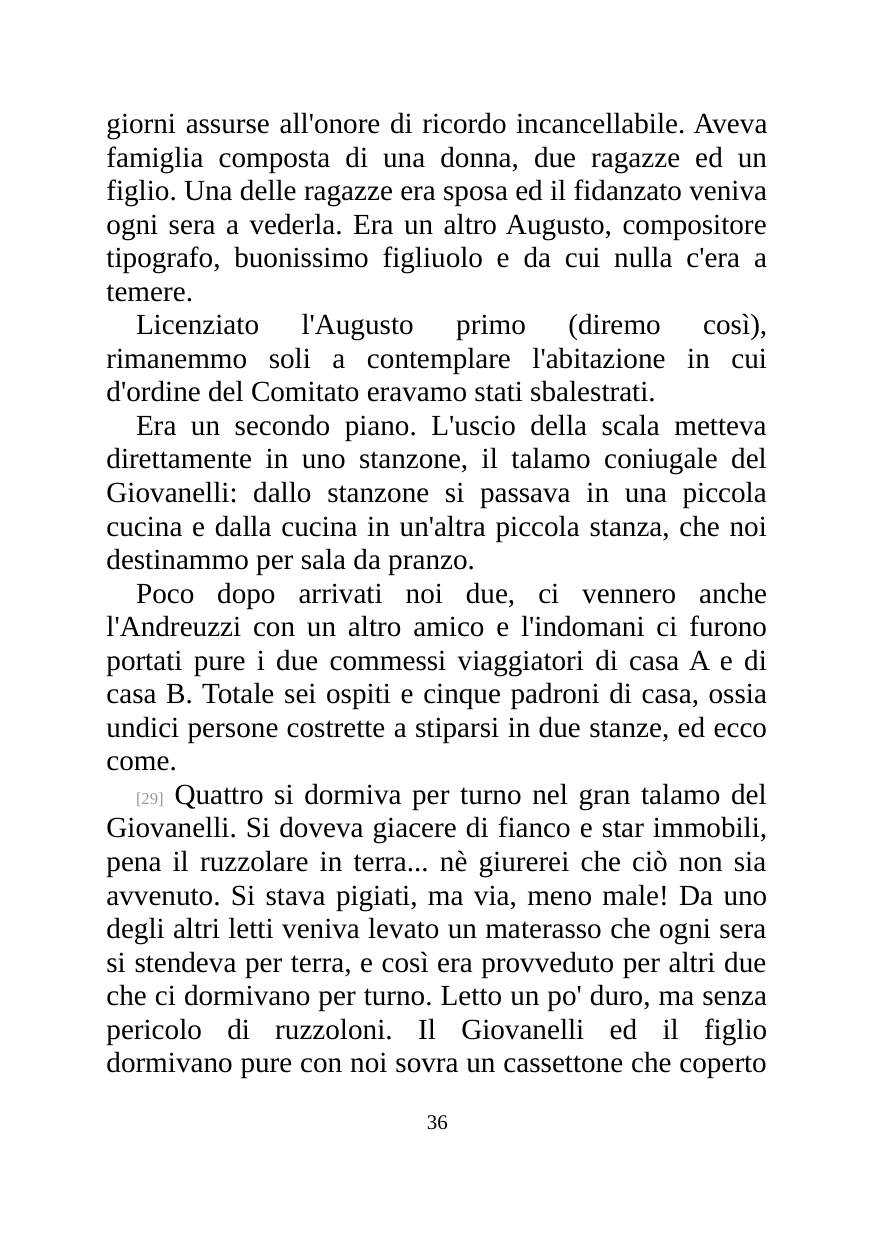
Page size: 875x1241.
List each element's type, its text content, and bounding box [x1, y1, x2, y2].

text giorni assurse all'onore di ricordo incancellabile. Aveva famiglia composta di una donna, due ragazze ed un figlio. Una delle ragazze era sposa ed il fidanzato veniva ogni sera a vederla. Era un altro Augusto, compositore tipografo, buonissimo figliuolo e da cui nulla c'era a temere. [106, 106, 768, 307]
text Era un secondo piano. L'uscio della scala metteva direttamente in uno stanzone, il talamo coniugale del Giovanelli: dallo stanzone si passava in una piccola cucina e dalla cucina in un'altra piccola stanza, che noi destinammo per sala da pranzo. [106, 408, 768, 576]
text Licenziato l'Augusto primo (diremo così), rimanemmo soli a contemplare l'abitazione in cui d'ordine del Comitato eravamo stati sbalestrati. [106, 307, 768, 408]
text [29] Quattro si dormiva per turno nel gran talamo del Giovanelli. Si doveva giacere di fianco e star immobili, pena il ruzzolare in terra... nè giurerei che ciò non sia avvenuto. Si stava pigiati, ma via, meno male! Da uno degli altri letti veniva levato un materasso che ogni sera si stendeva per terra, e così era provveduto per altri due che ci dormivano per turno. Letto un po' duro, ma senza pericolo di ruzzoloni. Il Giovanelli ed il figlio dormivano pure con noi sovra un cassettone che coperto [106, 777, 768, 1079]
text Poco dopo arrivati noi due, ci vennero anche l'Andreuzzi con un altro amico e l'indomani ci furono portati pure i due commessi viaggiatori di casa A e di casa B. Totale sei ospiti e cinque padroni di casa, ossia undici persone costrette a stiparsi in due stanze, ed ecco come. [106, 576, 768, 777]
